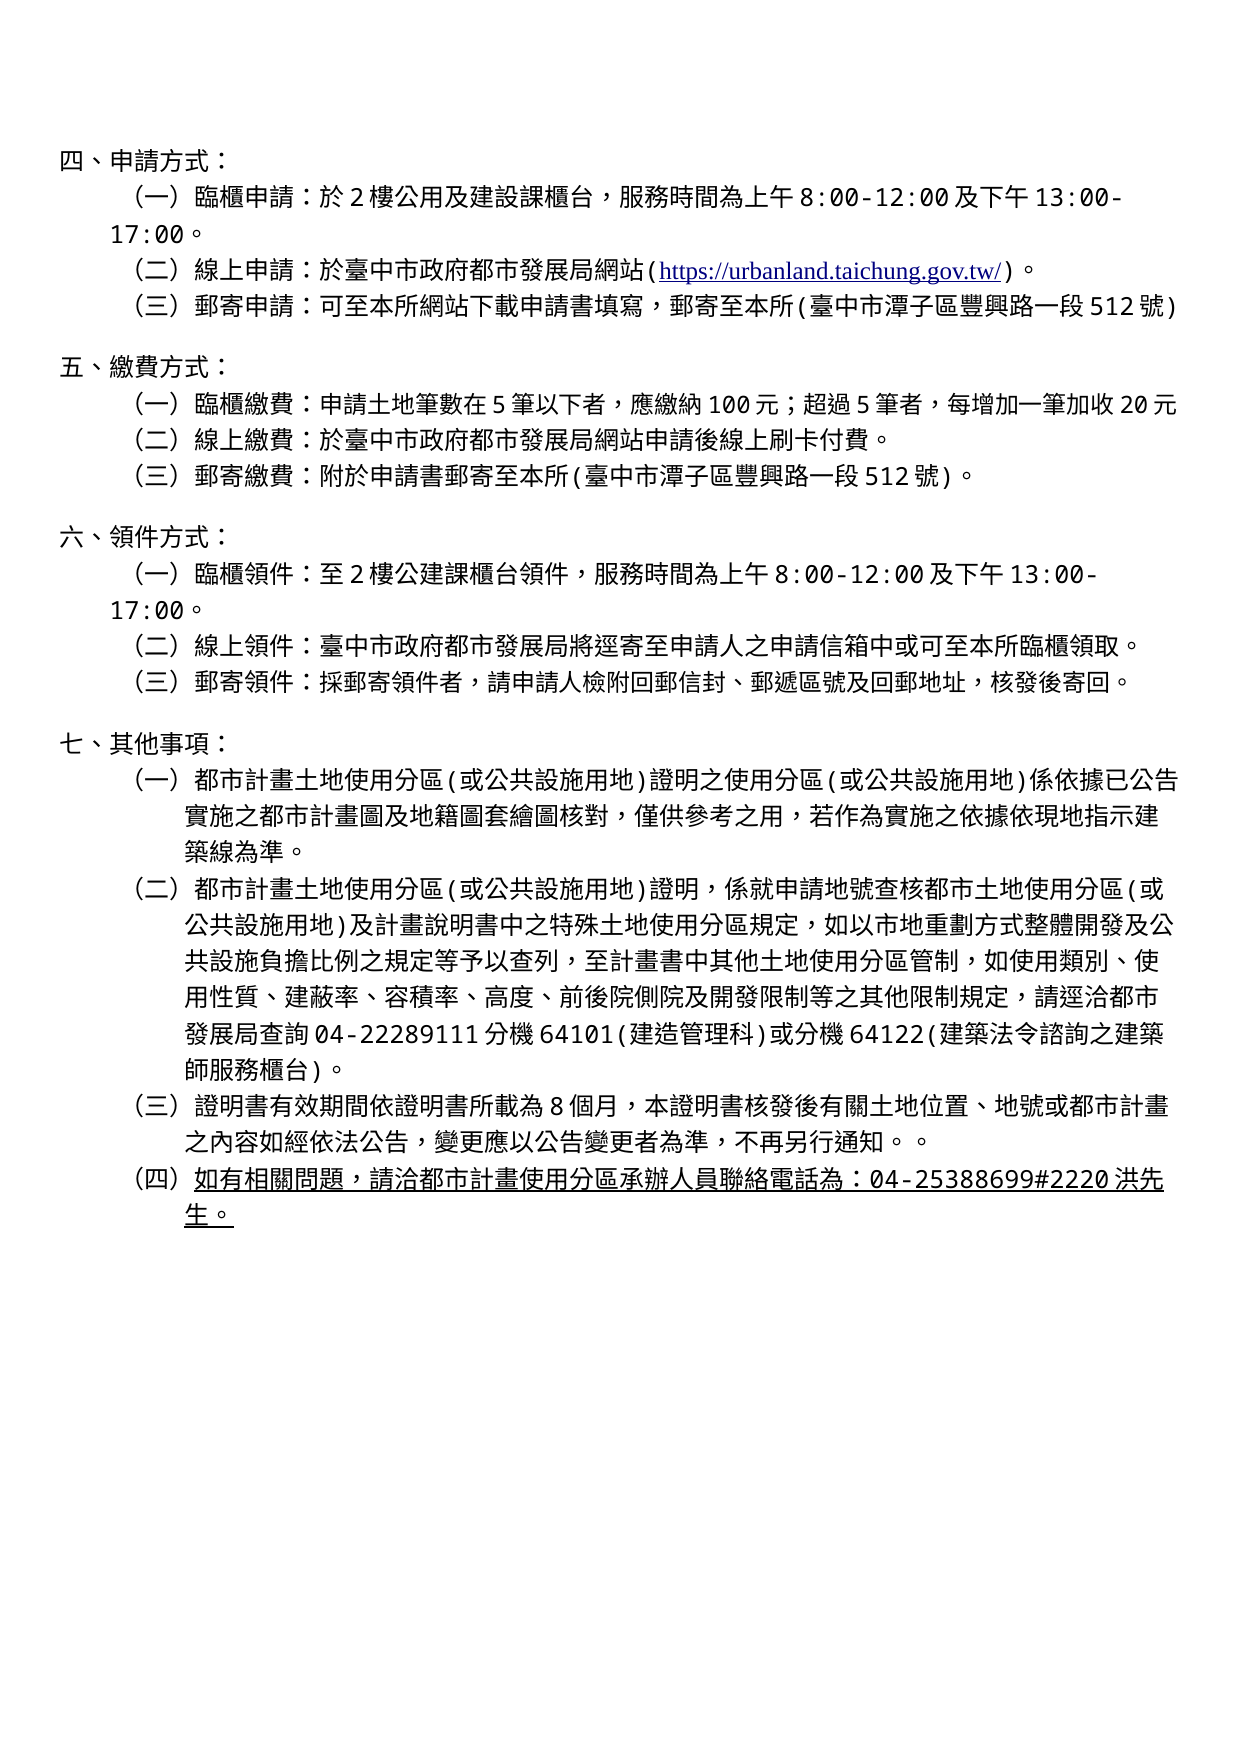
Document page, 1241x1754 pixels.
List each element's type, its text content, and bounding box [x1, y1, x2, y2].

text （三）證明書有效期間依證明書所載為8個月，本證明書核發後有關土地位置、地號或都市計畫之內容如經依法公告，變更應以公告變更者為準，不再另行通知。。 [59, 1087, 1181, 1159]
text 六、領件方式： [59, 518, 1181, 554]
text （二）線上領件：臺中市政府都市發展局將逕寄至申請人之申請信箱中或可至本所臨櫃領取。 [59, 627, 1181, 663]
text 四、申請方式： [59, 142, 1181, 178]
text （二）線上繳費：於臺中市政府都市發展局網站申請後線上刷卡付費。 [59, 420, 1181, 457]
text （三）郵寄繳費：附於申請書郵寄至本所(臺中市潭子區豐興路一段512號)。 [59, 457, 1181, 493]
text （一）臨櫃領件：至2樓公建課櫃台領件，服務時間為上午8:00-12:00及下午13:00-17:00。 [59, 554, 1181, 627]
text 七、其他事項： [59, 724, 1181, 760]
text （二）線上申請：於臺中市政府都市發展局網站(https://urbanland.taichung.gov.tw/)。 [59, 250, 1181, 287]
text （二）都市計畫土地使用分區(或公共設施用地)證明，係就申請地號查核都市土地使用分區(或公共設施用地)及計畫說明書中之特殊土地使用分區規定，如以市地重劃方式整體開發及公共設施負擔比例之規定等予以查列，至計畫書中其他土地使用分區管制，如使用類別、使用性質、建蔽率、容積率、高度、前後院側院及開發限制等之其他限制規定，請逕洽都市發展局查詢04-22289111分機64101(建造管理科)或分機64122(建築法令諮詢之建築師服務櫃台)。 [59, 869, 1181, 1087]
text （一）都市計畫土地使用分區(或公共設施用地)證明之使用分區(或公共設施用地)係依據已公告實施之都市計畫圖及地籍圖套繪圖核對，僅供參考之用，若作為實施之依據依現地指示建築線為準。 [59, 760, 1181, 869]
text （四）如有相關問題，請洽都市計畫使用分區承辦人員聯絡電話為：04-25388699#2220洪先生。 [59, 1159, 1181, 1232]
text （一）臨櫃繳費：申請土地筆數在5筆以下者，應繳納100元；超過5筆者，每增加一筆加收20元 [59, 384, 1181, 420]
text （三）郵寄領件：採郵寄領件者，請申請人檢附回郵信封、郵遞區號及回郵地址，核發後寄回。 [59, 663, 1181, 699]
text （一）臨櫃申請：於2樓公用及建設課櫃台，服務時間為上午8:00-12:00及下午13:00-17:00。 [59, 178, 1181, 250]
text （三）郵寄申請：可至本所網站下載申請書填寫，郵寄至本所(臺中市潭子區豐興路一段512號) [59, 287, 1181, 323]
text 五、繳費方式： [59, 348, 1181, 384]
